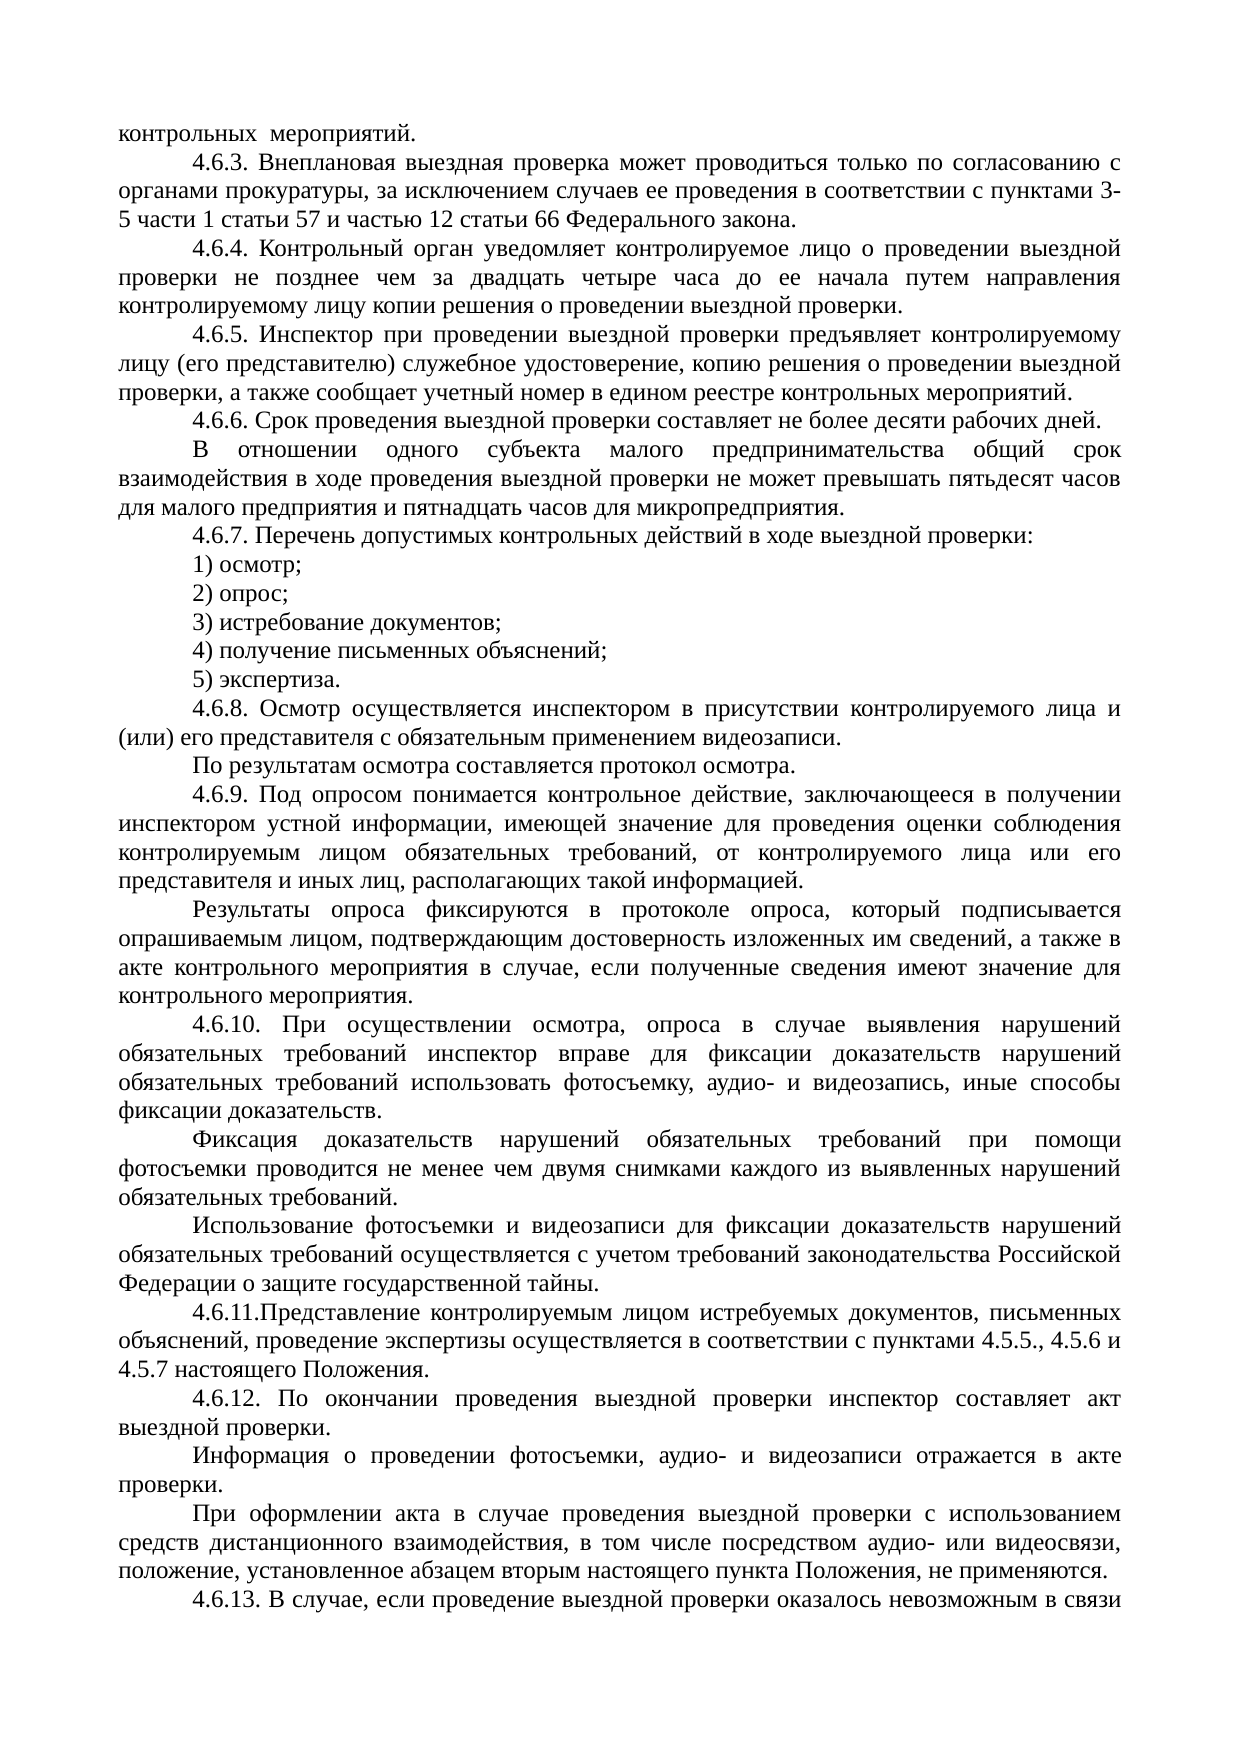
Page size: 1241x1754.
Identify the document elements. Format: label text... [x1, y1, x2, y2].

text 4.6.8. Осмотр осуществляется инспектором в присутствии контролируемого лица и (или) его представителя с обязательным применением видеозаписи. [118, 693, 1122, 751]
text Результаты опроса фиксируются в протоколе опроса, который подписывается опрашиваемым лицом, подтверждающим достоверность изложенных им сведений, а также в акте контрольного мероприятия в случае, если полученные сведения имеют значение для контрольного мероприятия. [118, 894, 1122, 1009]
text При оформлении акта в случае проведения выездной проверки с использованием средств дистанционного взаимодействия, в том числе посредством аудио- или видеосвязи, положение, установленное абзацем вторым настоящего пункта Положения, не применяются. [118, 1498, 1122, 1584]
text 4.6.3. Внеплановая выездная проверка может проводиться только по согласованию с органами прокуратуры, за исключением случаев ее проведения в соответствии с пунктами 3-5 части 1 статьи 57 и частью 12 статьи 66 Федерального закона. [118, 147, 1122, 233]
text 5) экспертиза. [118, 664, 1122, 693]
text 4.6.12. По окончании проведения выездной проверки инспектор составляет акт выездной проверки. [118, 1383, 1122, 1441]
text 4.6.13. В случае, если проведение выездной проверки оказалось невозможным в связи [118, 1584, 1122, 1613]
text 4.6.10. При осуществлении осмотра, опроса в случае выявления нарушений обязательных требований инспектор вправе для фиксации доказательств нарушений обязательных требований использовать фотосъемку, аудио- и видеозапись, иные способы фиксации доказательств. [118, 1009, 1122, 1124]
text Использование фотосъемки и видеозаписи для фиксации доказательств нарушений обязательных требований осуществляется с учетом требований законодательства Российской Федерации о защите государственной тайны. [118, 1211, 1122, 1297]
text По результатам осмотра составляется протокол осмотра. [118, 751, 1122, 779]
text 4.6.7. Перечень допустимых контрольных действий в ходе выездной проверки: [118, 521, 1122, 549]
text 4.6.5. Инспектор при проведении выездной проверки предъявляет контролируемому лицу (его представителю) служебное удостоверение, копию решения о проведении выездной проверки, а также сообщает учетный номер в едином реестре контрольных мероприятий. [118, 319, 1122, 406]
text Информация о проведении фотосъемки, аудио- и видеозаписи отражается в акте проверки. [118, 1441, 1122, 1498]
text 2) опрос; [118, 578, 1122, 607]
text 4.6.9. Под опросом понимается контрольное действие, заключающееся в получении инспектором устной информации, имеющей значение для проведения оценки соблюдения контролируемым лицом обязательных требований, от контролируемого лица или его представителя и иных лиц, располагающих такой информацией. [118, 779, 1122, 894]
text 4.6.6. Срок проведения выездной проверки составляет не более десяти рабочих дней. [118, 406, 1122, 434]
text 4) получение письменных объяснений; [118, 636, 1122, 664]
text В отношении одного субъекта малого предпринимательства общий срок взаимодействия в ходе проведения выездной проверки не может превышать пятьдесят часов для малого предприятия и пятнадцать часов для микропредприятия. [118, 434, 1122, 521]
text контрольных мероприятий. [118, 118, 1122, 147]
text 1) осмотр; [118, 549, 1122, 578]
text 4.6.4. Контрольный орган уведомляет контролируемое лицо о проведении выездной проверки не позднее чем за двадцать четыре часа до ее начала путем направления контролируемому лицу копии решения о проведении выездной проверки. [118, 233, 1122, 319]
text Фиксация доказательств нарушений обязательных требований при помощи фотосъемки проводится не менее чем двумя снимками каждого из выявленных нарушений обязательных требований. [118, 1124, 1122, 1211]
text 3) истребование документов; [118, 607, 1122, 636]
text 4.6.11.Представление контролируемым лицом истребуемых документов, письменных объяснений, проведение экспертизы осуществляется в соответствии с пунктами 4.5.5., 4.5.6 и 4.5.7 настоящего Положения. [118, 1297, 1122, 1383]
